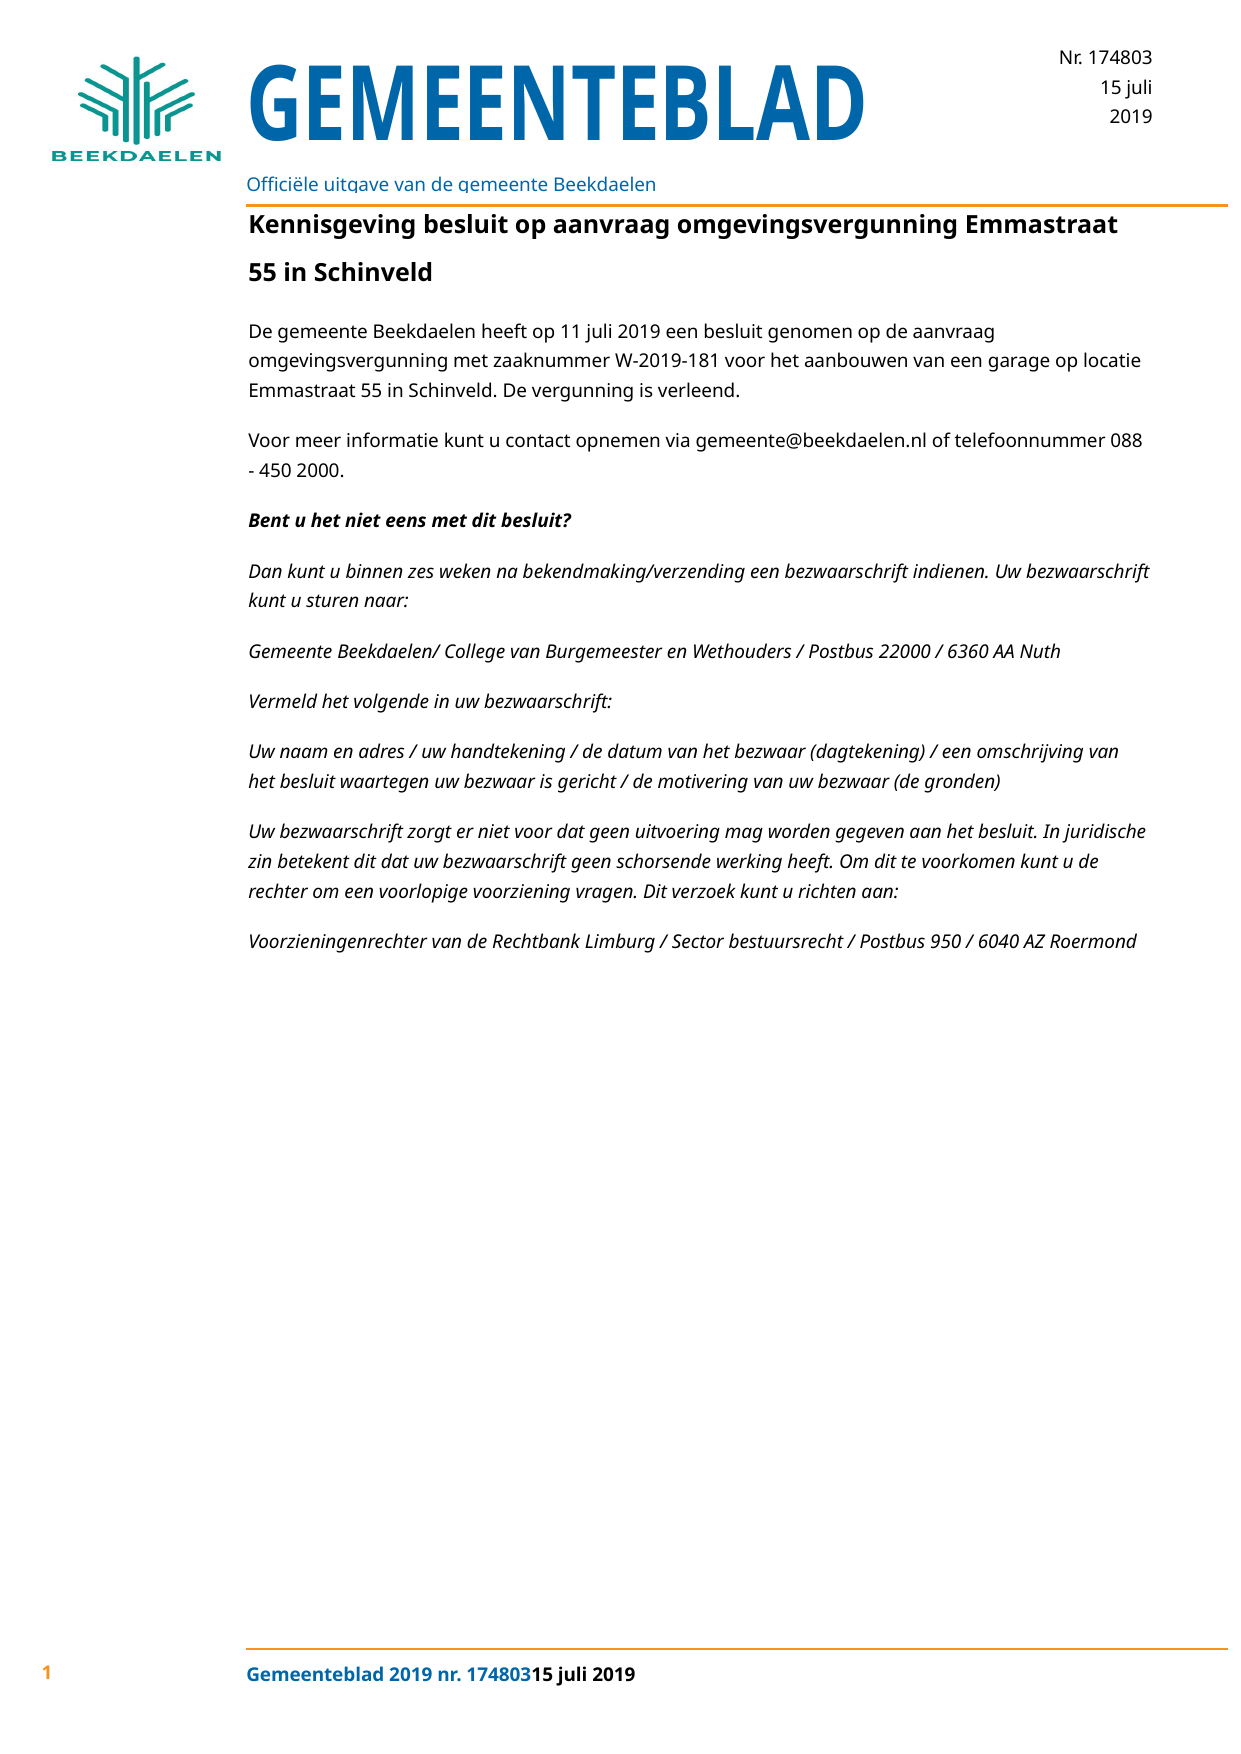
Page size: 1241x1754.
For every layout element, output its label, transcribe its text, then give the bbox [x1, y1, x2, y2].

picture [41, 47, 231, 172]
text Bent u het niet eens met dit besluit? [248, 507, 1152, 533]
text Dan kunt u binnen zes weken na bekendmaking/verzending een bezwaarschrift indienen. Uw bezwaarschrift kunt u sturen naar: [248, 558, 1152, 613]
text Uw bezwaarschrift zorgt er niet voor dat geen uitvoering mag worden gegeven aan het besluit. In juridische zin betekent dit dat uw bezwaarschrift geen schorsende werking heeft. Om dit te voorkomen kunt u de rechter om een voorlopige voorziening vragen. Dit verzoek kunt u richten aan: [248, 819, 1152, 904]
text De gemeente Beekdaelen heeft op 11 juli 2019 een besluit genomen op de aanvraag omgevingsvergunning met zaaknummer W-2019-181 voor het aanbouwen van een garage op locatie Emmastraat 55 in Schinveld. De vergunning is verleend. [248, 318, 1152, 403]
text Uw naam en adres / uw handtekening / de datum van het bezwaar (dagtekening) / een omschrijving van het besluit waartegen uw bezwaar is gericht / de motivering van uw bezwaar (de gronden) [248, 739, 1152, 794]
text Vermeld het volgende in uw bezwaarschrift: [248, 688, 1152, 714]
text Gemeente Beekdaelen/ College van Burgemeester en Wethouders / Postbus 22000 / 6360 AA Nuth [248, 638, 1152, 664]
text Voor meer informatie kunt u contact opnemen via gemeente@beekdaelen.nl of telefoonnummer 088 - 450 2000. [248, 427, 1152, 483]
text Kennisgeving besluit op aanvraag omgevingsvergunning Emmastraat 55 in Schinveld [248, 207, 1152, 288]
text Voorzieningenrechter van de Rechtbank Limburg / Sector bestuursrecht / Postbus 950 / 6040 AZ Roermond [248, 928, 1152, 954]
